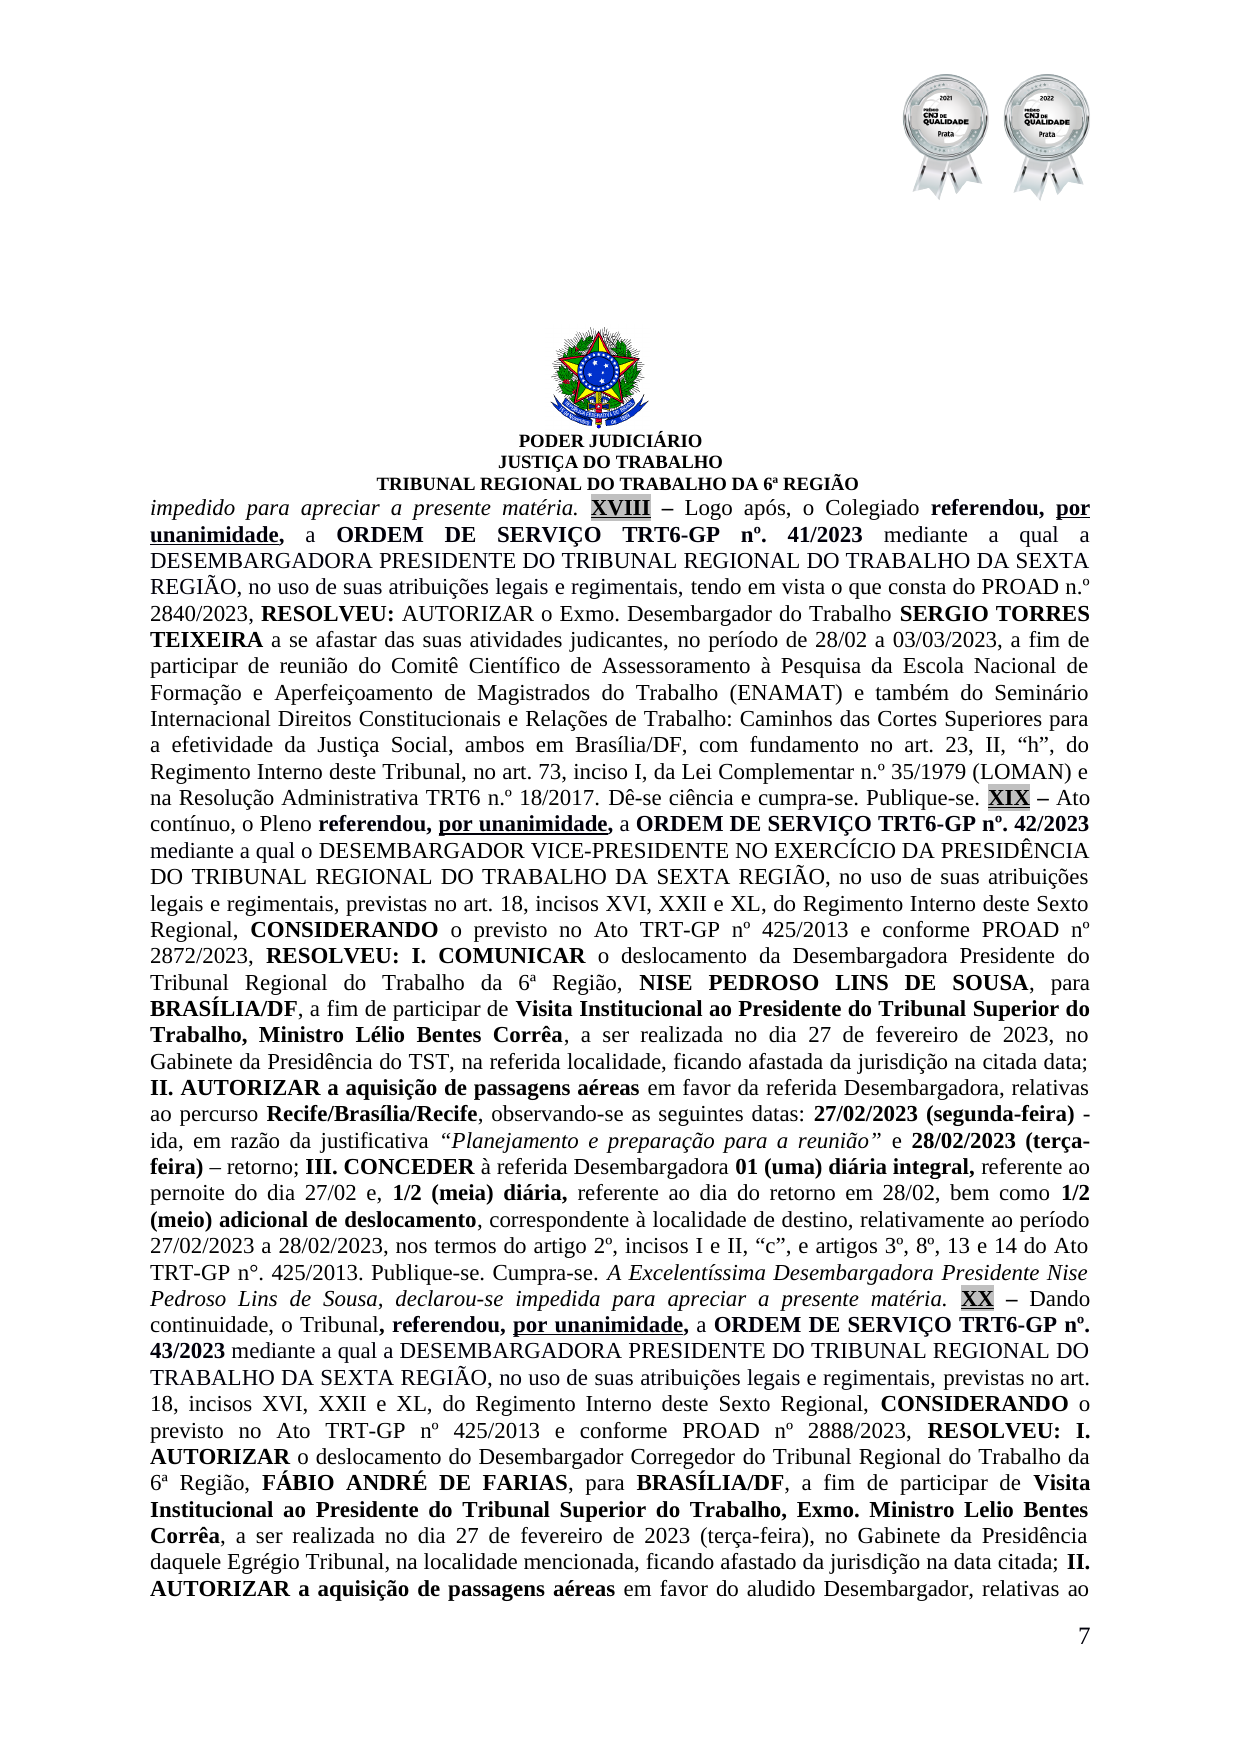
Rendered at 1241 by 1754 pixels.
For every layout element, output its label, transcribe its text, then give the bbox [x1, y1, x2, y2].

text impedido para apreciar a presente matéria. XVIII – Logo após, o Colegiado referendou, por unanimidade, a ORDEM DE SERVIÇO TRT6-GP nº. 41/2023 mediante a qual a DESEMBARGADORA PRESIDENTE DO TRIBUNAL REGIONAL DO TRABALHO DA SEXTA REGIÃO, no uso de suas atribuições legais e regimentais, tendo em vista o que consta do PROAD n.º 2840/2023, RESOLVEU: AUTORIZAR o Exmo. Desembargador do Trabalho SERGIO TORRES TEIXEIRA a se afastar das suas atividades judicantes, no período de 28/02 a 03/03/2023, a fim de participar de reunião do Comitê Científico de Assessoramento à Pesquisa da Escola Nacional de Formação e Aperfeiçoamento de Magistrados do Trabalho (ENAMAT) e também do Seminário Internacional Direitos Constitucionais e Relações de Trabalho: Caminhos das Cortes Superiores para a efetividade da Justiça Social, ambos em Brasília/DF, com fundamento no art. 23, II, “h”, do Regimento Interno deste Tribunal, no art. 73, inciso I, da Lei Complementar n.º 35/1979 (LOMAN) e na Resolução Administrativa TRT6 n.º 18/2017. Dê-se ciência e cumpra-se. Publique-se. XIX – Ato contínuo, o Pleno referendou, por unanimidade, a ORDEM DE SERVIÇO TRT6-GP nº. 42/2023 mediante a qual o DESEMBARGADOR VICE-PRESIDENTE NO EXERCÍCIO DA PRESIDÊNCIA DO TRIBUNAL REGIONAL DO TRABALHO DA SEXTA REGIÃO, no uso de suas atribuições legais e regimentais, previstas no art. 18, incisos XVI, XXII e XL, do Regimento Interno deste Sexto Regional, CONSIDERANDO o previsto no Ato TRT-GP nº 425/2013 e conforme PROAD nº 2872/2023, RESOLVEU: I. COMUNICAR o deslocamento da Desembargadora Presidente do Tribunal Regional do Trabalho da 6ª Região, NISE PEDROSO LINS DE SOUSA, para BRASÍLIA/DF, a fim de participar de Visita Institucional ao Presidente do Tribunal Superior do Trabalho, Ministro Lélio Bentes Corrêa, a ser realizada no dia 27 de fevereiro de 2023, no Gabinete da Presidência do TST, na referida localidade, ficando afastada da jurisdição na citada data; II. AUTORIZAR a aquisição de passagens aéreas em favor da referida Desembargadora, relativas ao percurso Recife/Brasília/Recife, observando-se as seguintes datas: 27/02/2023 (segunda-feira) - ida, em razão da justificativa “Planejamento e preparação para a reunião” e 28/02/2023 (terça-feira) – retorno; III. CONCEDER à referida Desembargadora 01 (uma) diária integral, referente ao pernoite do dia 27/02 e, 1/2 (meia) diária, referente ao dia do retorno em 28/02, bem como 1/2 (meio) adicional de deslocamento, correspondente à localidade de destino, relativamente ao período 27/02/2023 a 28/02/2023, nos termos do artigo 2º, incisos I e II, “c”, e artigos 3º, 8º, 13 e 14 do Ato TRT-GP n°. 425/2013. Publique-se. Cumpra-se. A Excelentíssima Desembargadora Presidente Nise Pedroso Lins de Sousa, declarou-se impedida para apreciar a presente matéria. XX – Dando continuidade, o Tribunal, referendou, por unanimidade, a ORDEM DE SERVIÇO TRT6-GP nº. 43/2023 mediante a qual a DESEMBARGADORA PRESIDENTE DO TRIBUNAL REGIONAL DO TRABALHO DA SEXTA REGIÃO, no uso de suas atribuições legais e regimentais, previstas no art. 18, incisos XVI, XXII e XL, do Regimento Interno deste Sexto Regional, CONSIDERANDO o previsto no Ato TRT-GP nº 425/2013 e conforme PROAD nº 2888/2023, RESOLVEU: I. AUTORIZAR o deslocamento do Desembargador Corregedor do Tribunal Regional do Trabalho da 6ª Região, FÁBIO ANDRÉ DE FARIAS, para BRASÍLIA/DF, a fim de participar de Visita Institucional ao Presidente do Tribunal Superior do Trabalho, Exmo. Ministro Lelio Bentes Corrêa, a ser realizada no dia 27 de fevereiro de 2023 (terça-feira), no Gabinete da Presidência daquele Egrégio Tribunal, na localidade mencionada, ficando afastado da jurisdição na data citada; II. AUTORIZAR a aquisição de passagens aéreas em favor do aludido Desembargador, relativas ao [150, 494, 1090, 1601]
